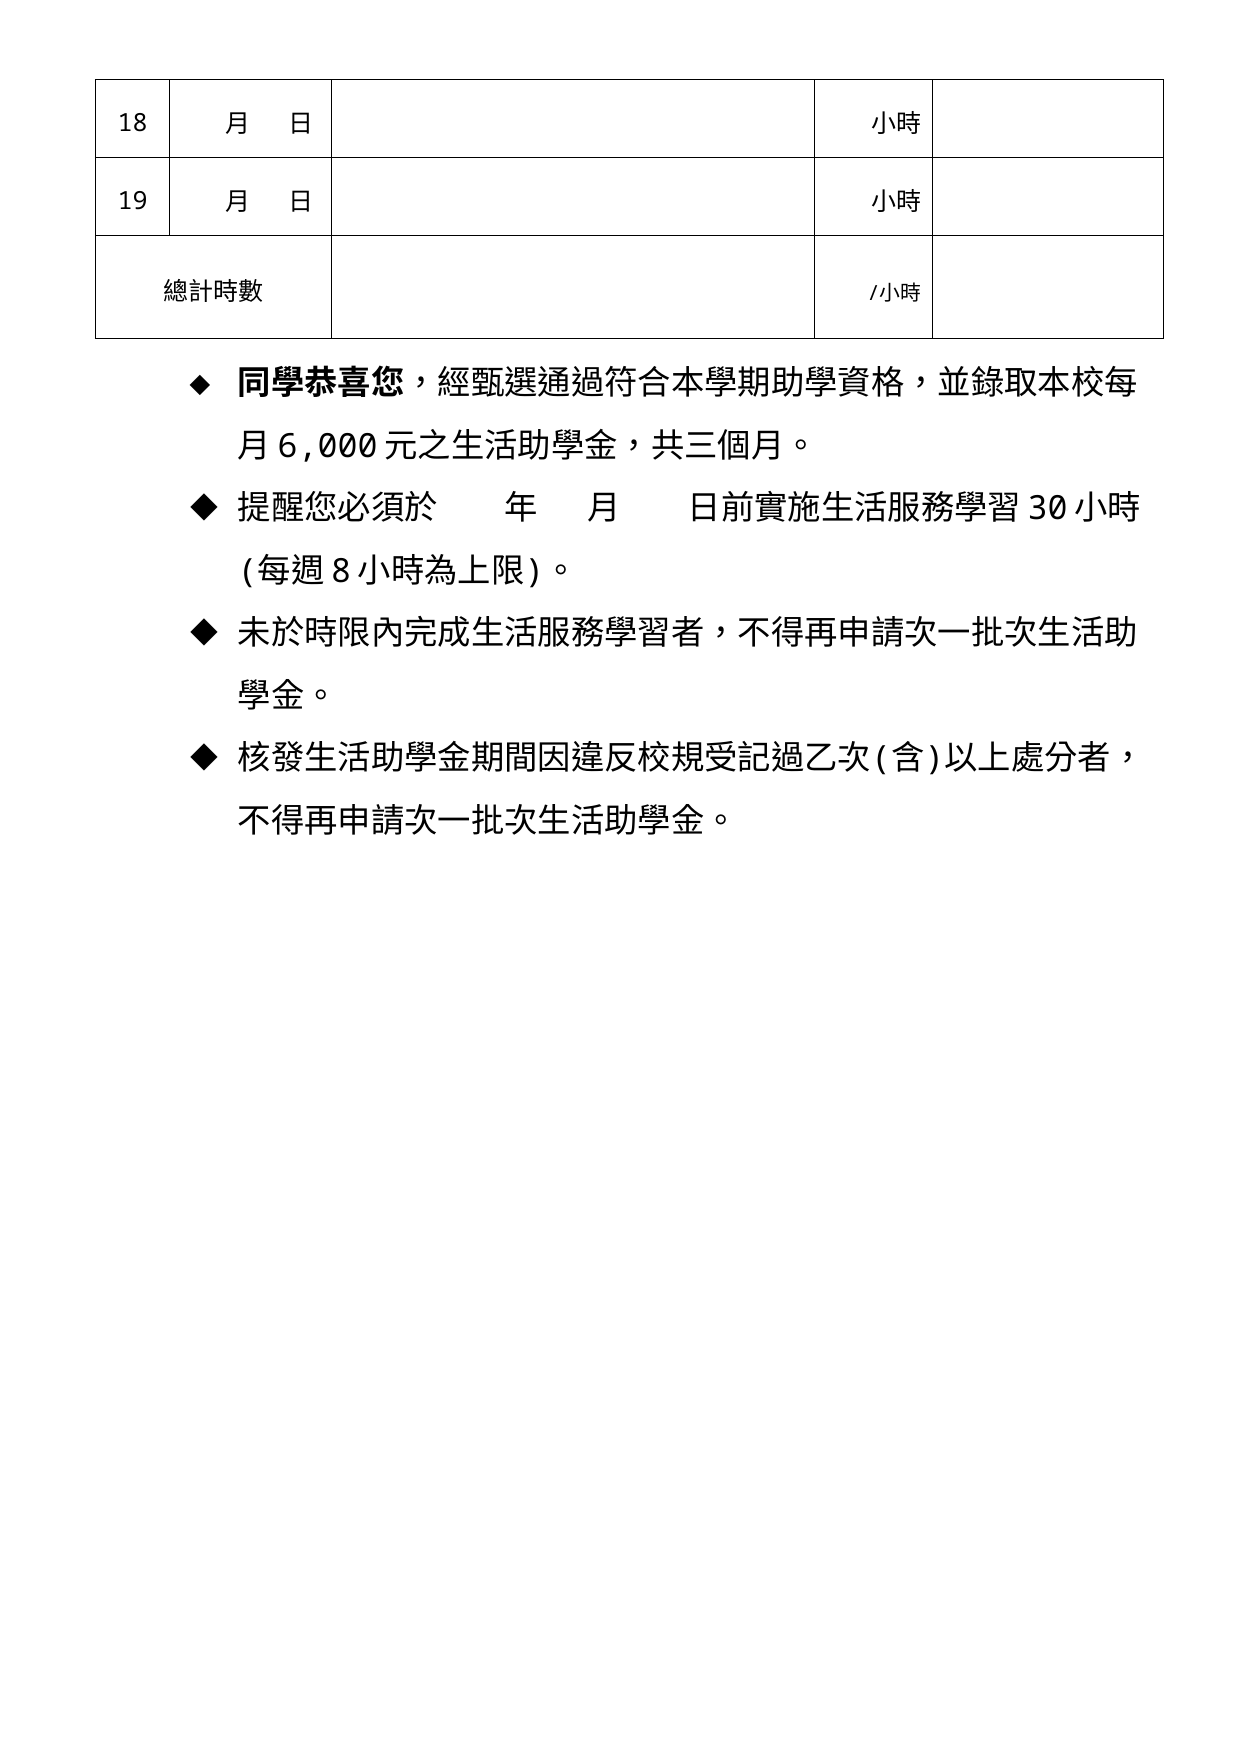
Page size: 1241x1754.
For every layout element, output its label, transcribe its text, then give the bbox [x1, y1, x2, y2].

table_cell [933, 158, 1163, 235]
table_cell [332, 158, 814, 235]
table_cell /小時 [815, 236, 932, 337]
table_cell [332, 236, 814, 337]
table_cell 月 日 [170, 158, 331, 235]
table_cell 19 [96, 158, 169, 235]
table_cell 總計時數 [96, 236, 331, 337]
list 提醒您必須於 年 月 日前實施生活服務學習30小時(每週8小時為上限)。 [187, 463, 1152, 588]
table_cell 18 [96, 80, 169, 157]
table_cell 小時 [815, 158, 932, 235]
table_cell 小時 [815, 80, 932, 157]
list 同學恭喜您，經甄選通過符合本學期助學資格，並錄取本校每月6,000元之生活助學金，共三個月。 [187, 339, 1152, 463]
list 核發生活助學金期間因違反校規受記過乙次(含)以上處分者，不得再申請次一批次生活助學金。 [187, 713, 1152, 838]
table_cell [332, 80, 814, 157]
table_cell 月 日 [170, 80, 331, 157]
list 未於時限內完成生活服務學習者，不得再申請次一批次生活助學金。 [187, 588, 1152, 713]
table_cell [933, 236, 1163, 337]
table_cell [933, 80, 1163, 157]
